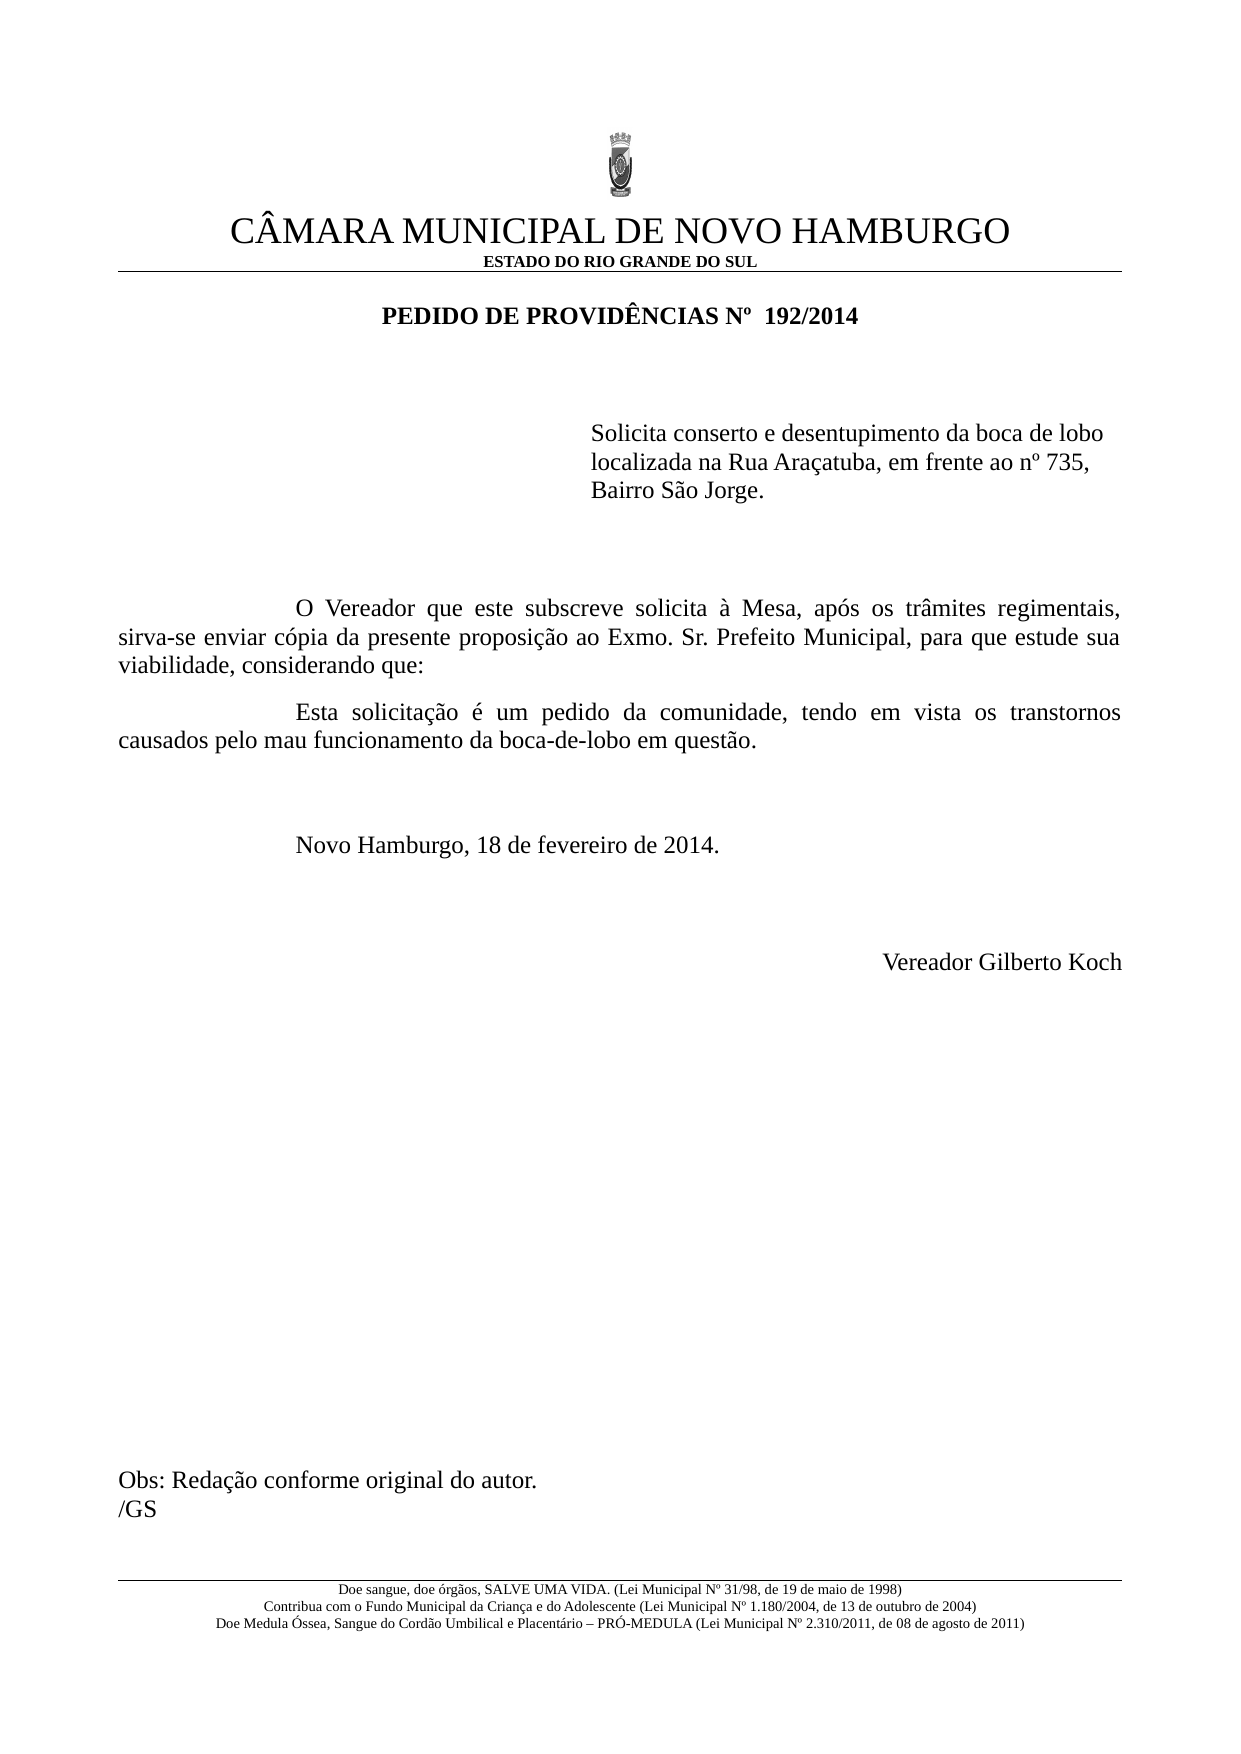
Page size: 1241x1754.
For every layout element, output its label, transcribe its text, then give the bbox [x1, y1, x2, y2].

text Novo Hamburgo, 18 de fevereiro de 2014. [118, 830, 1122, 859]
text Esta solicitação é um pedido da comunidade, tendo em vista os transtornos causados pelo mau funcionamento da boca-de-lobo em questão. [118, 697, 1122, 754]
text Solicita conserto e desentupimento da boca de lobo localizada na Rua Araçatuba, em frente ao nº 735, Bairro São Jorge. [591, 418, 1122, 504]
text Doe sangue, doe órgãos, SALVE UMA VIDA. (Lei Municipal Nº 31/98, de 19 de maio de 1998) [118, 1581, 1122, 1598]
text ESTADO DO RIO GRANDE DO SUL [118, 252, 1122, 271]
text CÂMARA MUNICIPAL DE NOVO HAMBURGO [118, 209, 1122, 252]
text O Vereador que este subscreve solicita à Mesa, após os trâmites regimentais, sirva-se enviar cópia da presente proposição ao Exmo. Sr. Prefeito Municipal, para que estude sua viabilidade, considerando que: [118, 593, 1122, 679]
text Doe Medula Óssea, Sangue do Cordão Umbilical e Placentário – PRÓ-MEDULA (Lei Municipal Nº 2.310/2011, de 08 de agosto de 2011) [118, 1614, 1122, 1631]
text Obs: Redação conforme original do autor. [118, 1465, 1122, 1494]
text PEDIDO DE PROVIDÊNCIAS Nº 192/2014 [118, 301, 1122, 329]
text Contribua com o Fundo Municipal da Criança e do Adolescente (Lei Municipal Nº 1.180/2004, de 13 de outubro de 2004) [118, 1598, 1122, 1614]
text /GS [118, 1494, 1122, 1522]
text Vereador Gilberto Koch [591, 947, 1122, 976]
